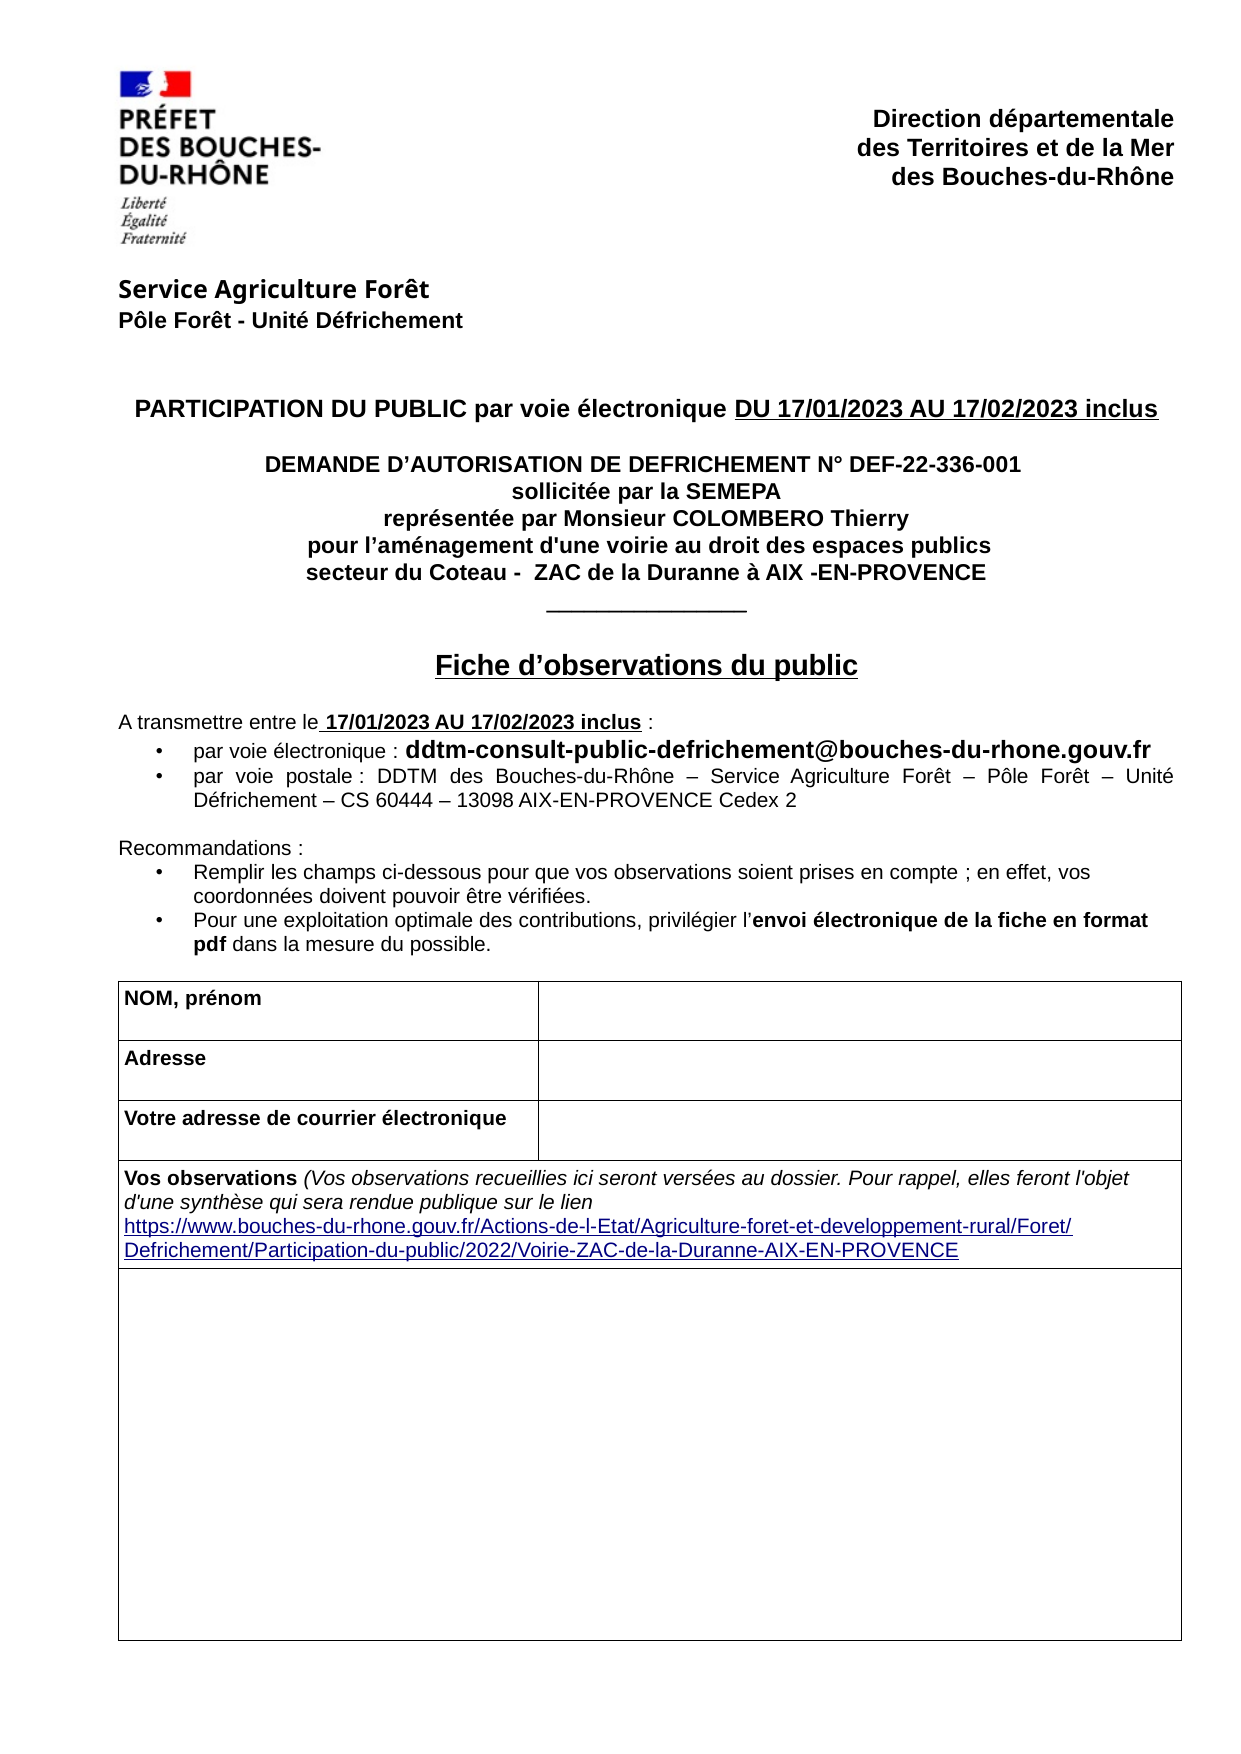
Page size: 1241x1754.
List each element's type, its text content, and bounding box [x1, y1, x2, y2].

list par voie postale : DDTM des Bouches-du-Rhône – Service Agriculture Forêt – Pôle Forêt – Unité Défrichement – CS 60444 – 13098 AIX-EN-PROVENCE Cedex 2 [156, 764, 1174, 812]
text DEMANDE D’AUTORISATION DE DEFRICHEMENT N° DEF-22-336-001 [118, 450, 1174, 477]
table_cell [119, 1269, 1181, 1640]
text sollicitée par la SEMEPA [118, 477, 1174, 504]
list Pour une exploitation optimale des contributions, privilégier l’envoi électronique de la fiche en format pdf dans la mesure du possible. [156, 908, 1174, 956]
table_cell [539, 1041, 1181, 1100]
text pour l’aménagement d'une voirie au droit des espaces publics [118, 531, 1174, 558]
picture [95, 46, 346, 269]
text A transmettre entre le 17/01/2023 AU 17/02/2023 inclus : [118, 706, 1174, 735]
list Remplir les champs ci-dessous pour que vos observations soient prises en compte ; en effet, vos coordonnées doivent pouvoir être vérifiées. [156, 860, 1174, 908]
table_cell Adresse [119, 1041, 538, 1100]
table_header [1083, 287, 1158, 366]
table_header [726, 272, 1158, 367]
table_header Vos observations (Vos observations recueillies ici seront versées au dossier. Pour rappel, elles feront l'objet d'une synthèse qui sera rendue publique sur le lien https://www.bouches-du-rhone.gouv.fr/Actions-de-l-Etat/Agriculture-foret-et-developpement-rural/Foret/Defrichement/Participation-du-public/2022/Voirie-ZAC-de-la-Duranne-AIX-EN-PROVENCE [119, 1161, 1181, 1268]
table_header Service Agriculture Forêt Pôle Forêt - Unité Défrichement [118, 272, 726, 367]
table_header [539, 982, 1181, 1040]
table_cell [539, 1101, 1181, 1159]
table_cell Votre adresse de courrier électronique [119, 1101, 538, 1159]
text Fiche d’observations du public [118, 648, 1174, 682]
list par voie électronique : ddtm-consult-public-defrichement@bouches-du-rhone.gouv.fr [156, 735, 1174, 764]
text représentée par Monsieur COLOMBERO Thierry [118, 504, 1174, 531]
text PARTICIPATION DU PUBLIC par voie électronique DU 17/01/2023 AU 17/02/2023 inclus [118, 394, 1174, 423]
text Recommandations : [118, 836, 1174, 860]
text secteur du Coteau - ZAC de la Duranne à AIX -EN-PROVENCE ________________ [118, 558, 1174, 615]
table_header NOM, prénom [119, 982, 538, 1040]
